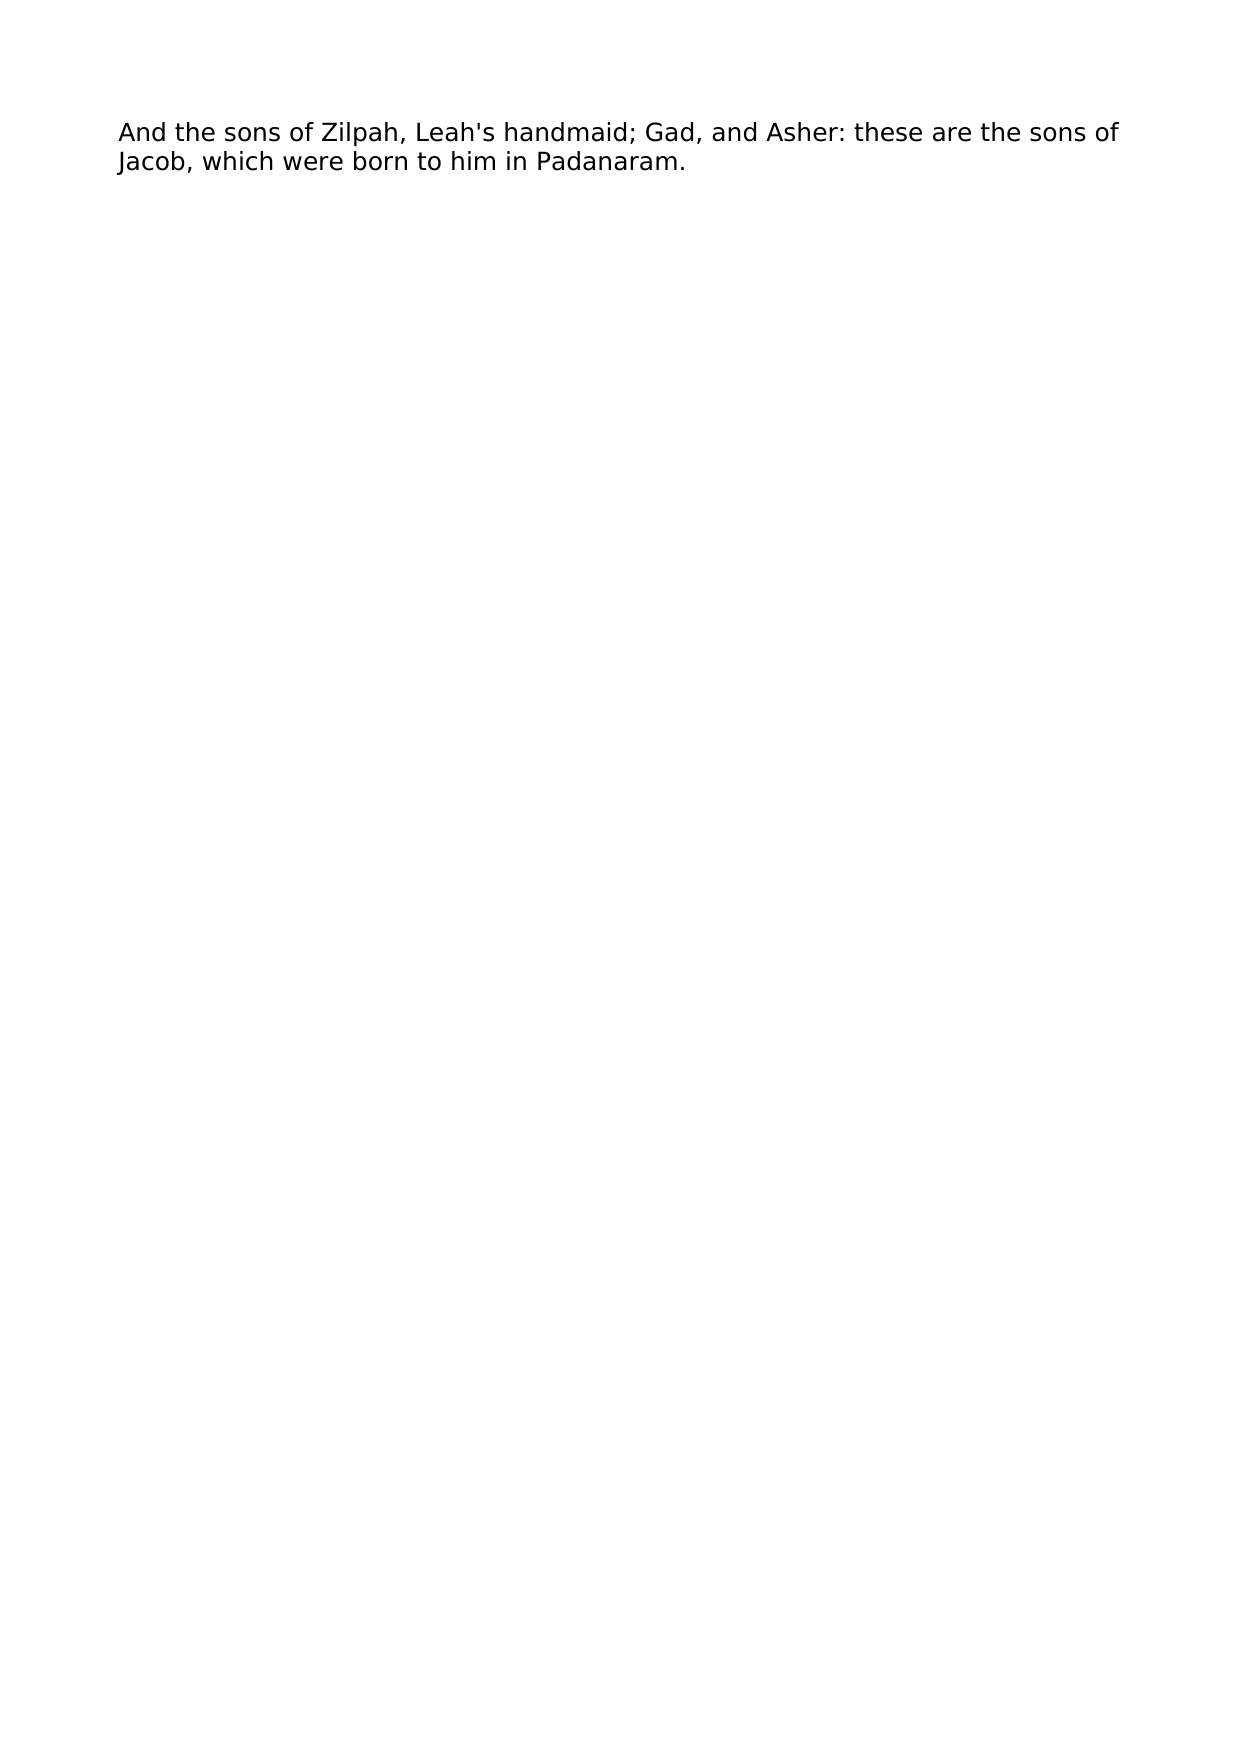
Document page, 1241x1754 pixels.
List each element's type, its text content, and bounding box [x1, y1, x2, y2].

text And the sons of Zilpah, Leah's handmaid; Gad, and Asher: these are the sons of Jacob, which were born to him in Padanaram. [118, 118, 1122, 176]
